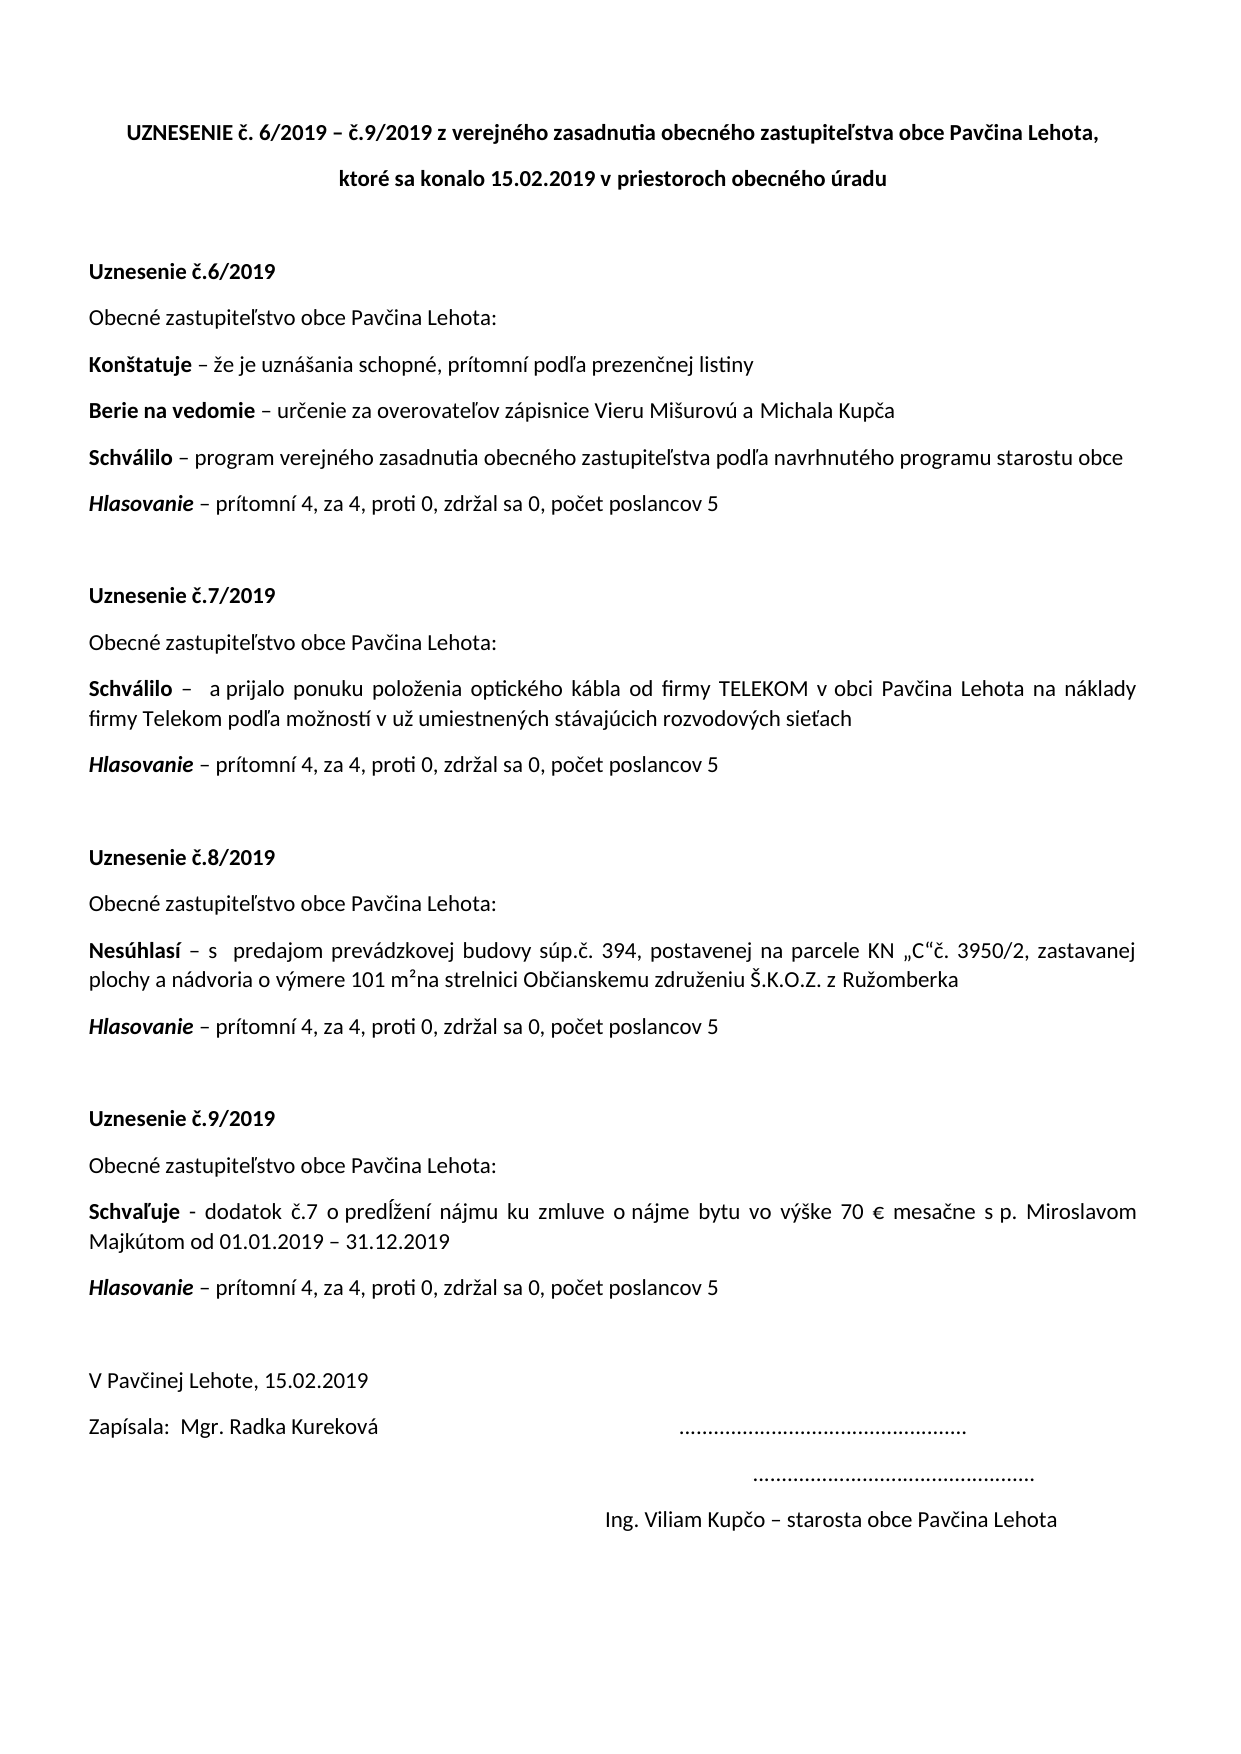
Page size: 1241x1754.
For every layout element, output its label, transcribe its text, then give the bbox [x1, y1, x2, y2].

text Obecné zastupiteľstvo obce Pavčina Lehota: [89, 628, 1137, 656]
text Obecné zastupiteľstvo obce Pavčina Lehota: [88, 889, 1137, 917]
text Schválilo – program verejného zasadnutia obecného zastupiteľstva podľa navrhnutého programu starostu obce [89, 443, 1137, 471]
text Uznesenie č.9/2019 [88, 1104, 1137, 1133]
text Nesúhlasí – s predajom prevádzkovej budovy súp.č. 394, postavenej na parcele KN „C“č. 3950/2, zastavanej plochy a nádvoria o výmere 101 m²na strelnici Občianskemu združeniu Š.K.O.Z. z Ružomberka [88, 936, 1137, 993]
text Obecné zastupiteľstvo obce Pavčina Lehota: [89, 303, 1137, 332]
text Hlasovanie – prítomní 4, za 4, proti 0, zdržal sa 0, počet poslancov 5 [89, 489, 1137, 517]
text ................................................. [88, 1459, 1137, 1487]
text Uznesenie č.6/2019 [89, 257, 1137, 285]
text Schválilo – a prijalo ponuku položenia optického kábla od firmy TELEKOM v obci Pavčina Lehota na náklady firmy Telekom podľa možností v už umiestnených stávajúcich rozvodových sieťach [88, 674, 1137, 732]
text Schvaľuje - dodatok č.7 o predĺžení nájmu ku zmluve o nájme bytu vo výške 70 € mesačne s p. Miroslavom Majkútom od 01.01.2019 – 31.12.2019 [88, 1197, 1137, 1255]
text ktoré sa konalo 15.02.2019 v priestoroch obecného úradu [89, 164, 1137, 192]
text Konštatuje – že je uznášania schopné, prítomní podľa prezenčnej listiny [89, 350, 1137, 378]
text Uznesenie č.7/2019 [89, 582, 1137, 610]
text Zapísala: Mgr. Radka Kureková .................................................. [88, 1412, 1137, 1440]
text Obecné zastupiteľstvo obce Pavčina Lehota: [88, 1151, 1137, 1179]
text Uznesenie č.8/2019 [88, 843, 1137, 871]
text Hlasovanie – prítomní 4, za 4, proti 0, zdržal sa 0, počet poslancov 5 [88, 1273, 1137, 1301]
text Hlasovanie – prítomní 4, za 4, proti 0, zdržal sa 0, počet poslancov 5 [88, 750, 1137, 778]
text V Pavčinej Lehote, 15.02.2019 [88, 1366, 1137, 1394]
text Berie na vedomie – určenie za overovateľov zápisnice Vieru Mišurovú a Michala Kupča [89, 396, 1137, 424]
text UZNESENIE č. 6/2019 – č.9/2019 z verejného zasadnutia obecného zastupiteľstva obce Pavčina Lehota, [89, 118, 1137, 146]
text Ing. Viliam Kupčo – starosta obce Pavčina Lehota [88, 1505, 1137, 1533]
text Hlasovanie – prítomní 4, za 4, proti 0, zdržal sa 0, počet poslancov 5 [88, 1012, 1137, 1040]
